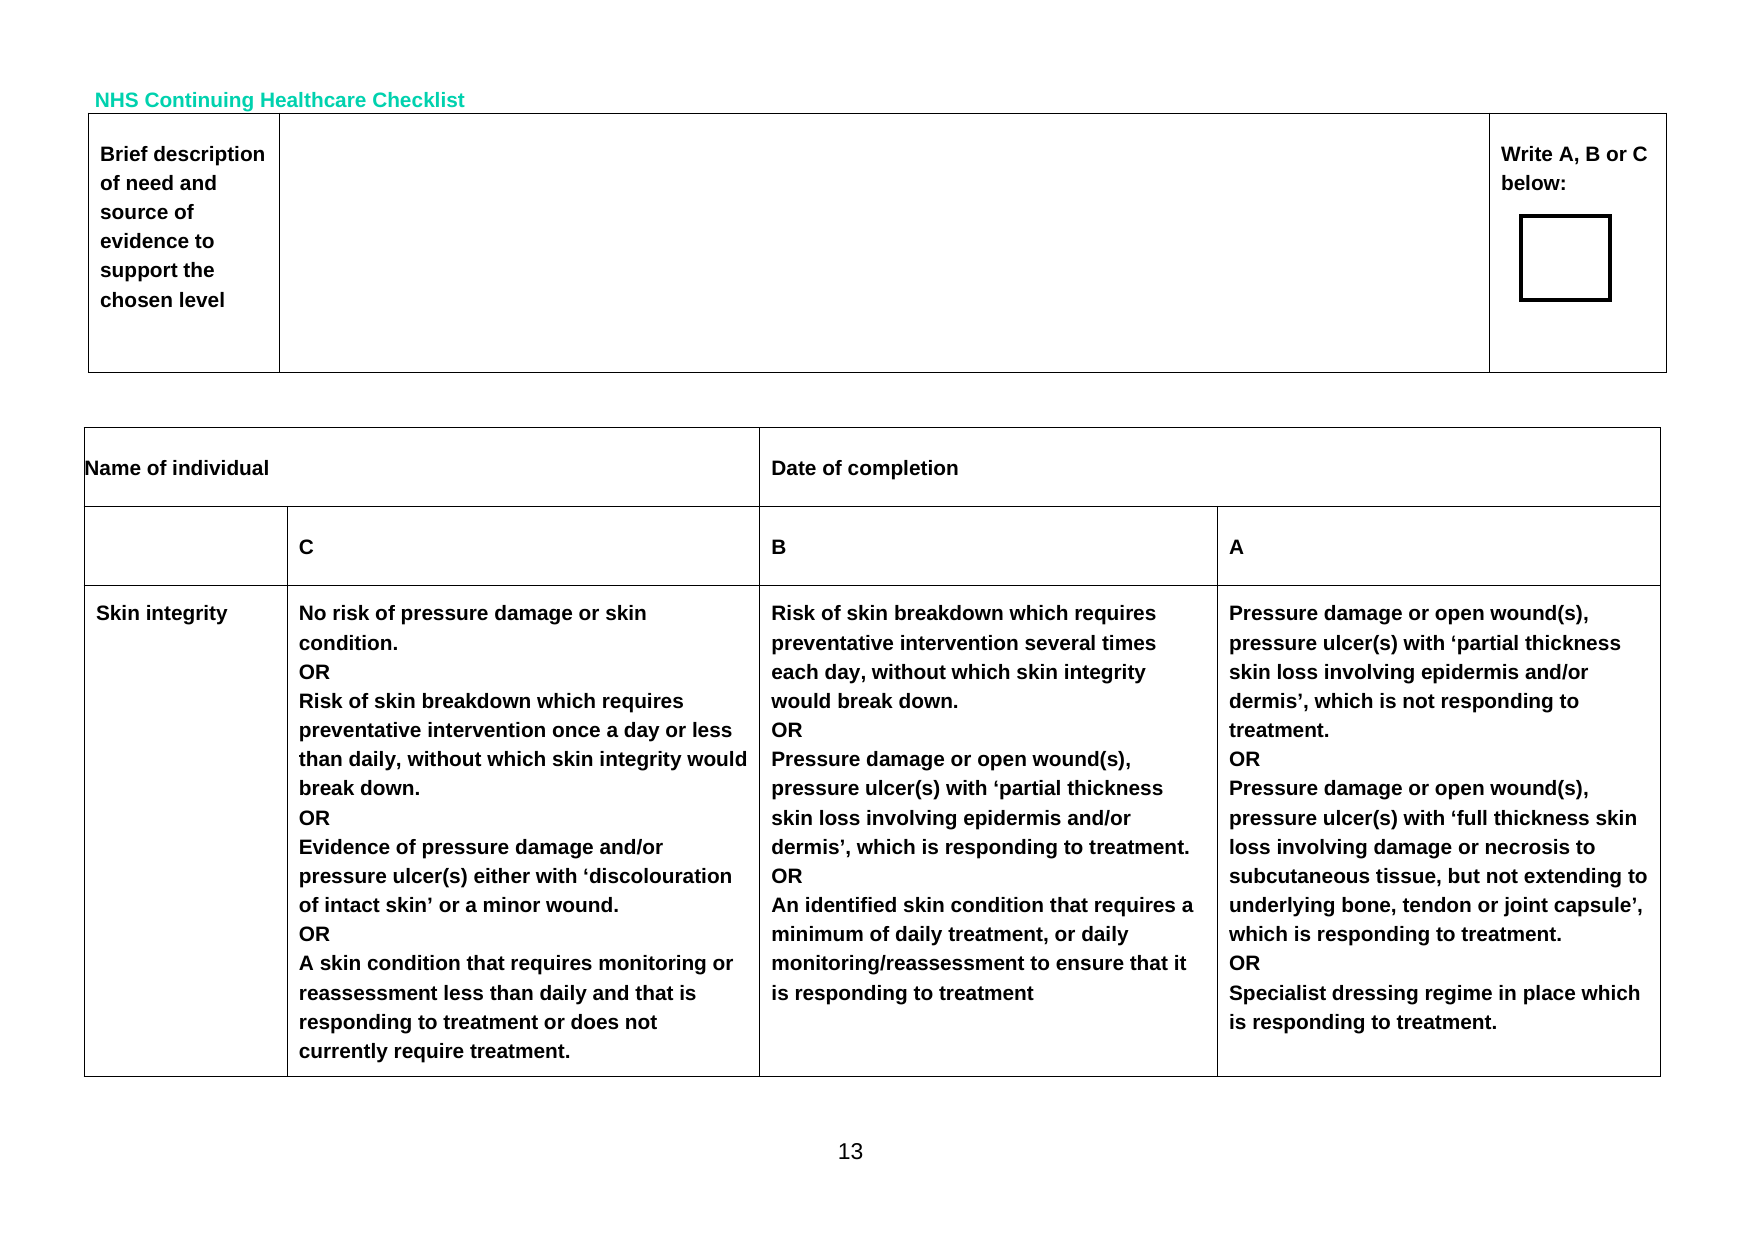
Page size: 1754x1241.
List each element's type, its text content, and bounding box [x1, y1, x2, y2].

table_cell [1667, 113, 1675, 372]
table_cell Risk of skin breakdown which requires preventative intervention several times each day, without which skin integrity would break down. OR Pressure damage or open wound(s), pressure ulcer(s) with ‘partial thickness skin loss involving epidermis and/or dermis’, which is responding to treatment. OR An identified skin condition that requires a minimum of daily treatment, or daily monitoring/reassessment to ensure that it is responding to treatment [760, 586, 1217, 1076]
table_cell Skin integrity [85, 586, 287, 1076]
table_cell Brief description of need and source of evidence to support the chosen level [89, 114, 279, 372]
table_cell C [288, 507, 759, 584]
table_cell Write A, B or C below: [1490, 114, 1666, 372]
table_cell No risk of pressure damage or skin condition. OR Risk of skin breakdown which requires preventative intervention once a day or less than daily, without which skin integrity would break down. OR Evidence of pressure damage and/or pressure ulcer(s) either with ‘discolouration of intact skin’ or a minor wound. OR A skin condition that requires monitoring or reassessment less than daily and that is responding to treatment or does not currently require treatment. [288, 586, 759, 1076]
table_cell [84, 113, 88, 372]
table_cell B [760, 507, 1217, 584]
table_cell [85, 507, 287, 584]
table_cell A [1218, 507, 1660, 584]
table_cell [280, 114, 1489, 372]
table_cell Pressure damage or open wound(s), pressure ulcer(s) with ‘partial thickness skin loss involving epidermis and/or dermis’, which is not responding to treatment. OR Pressure damage or open wound(s), pressure ulcer(s) with ‘full thickness skin loss involving damage or necrosis to subcutaneous tissue, but not extending to underlying bone, tendon or joint capsule’, which is responding to treatment. OR Specialist dressing regime in place which is responding to treatment. [1218, 586, 1660, 1076]
table_header Date of completion [760, 428, 1660, 506]
table_header Name of individual [85, 428, 759, 506]
